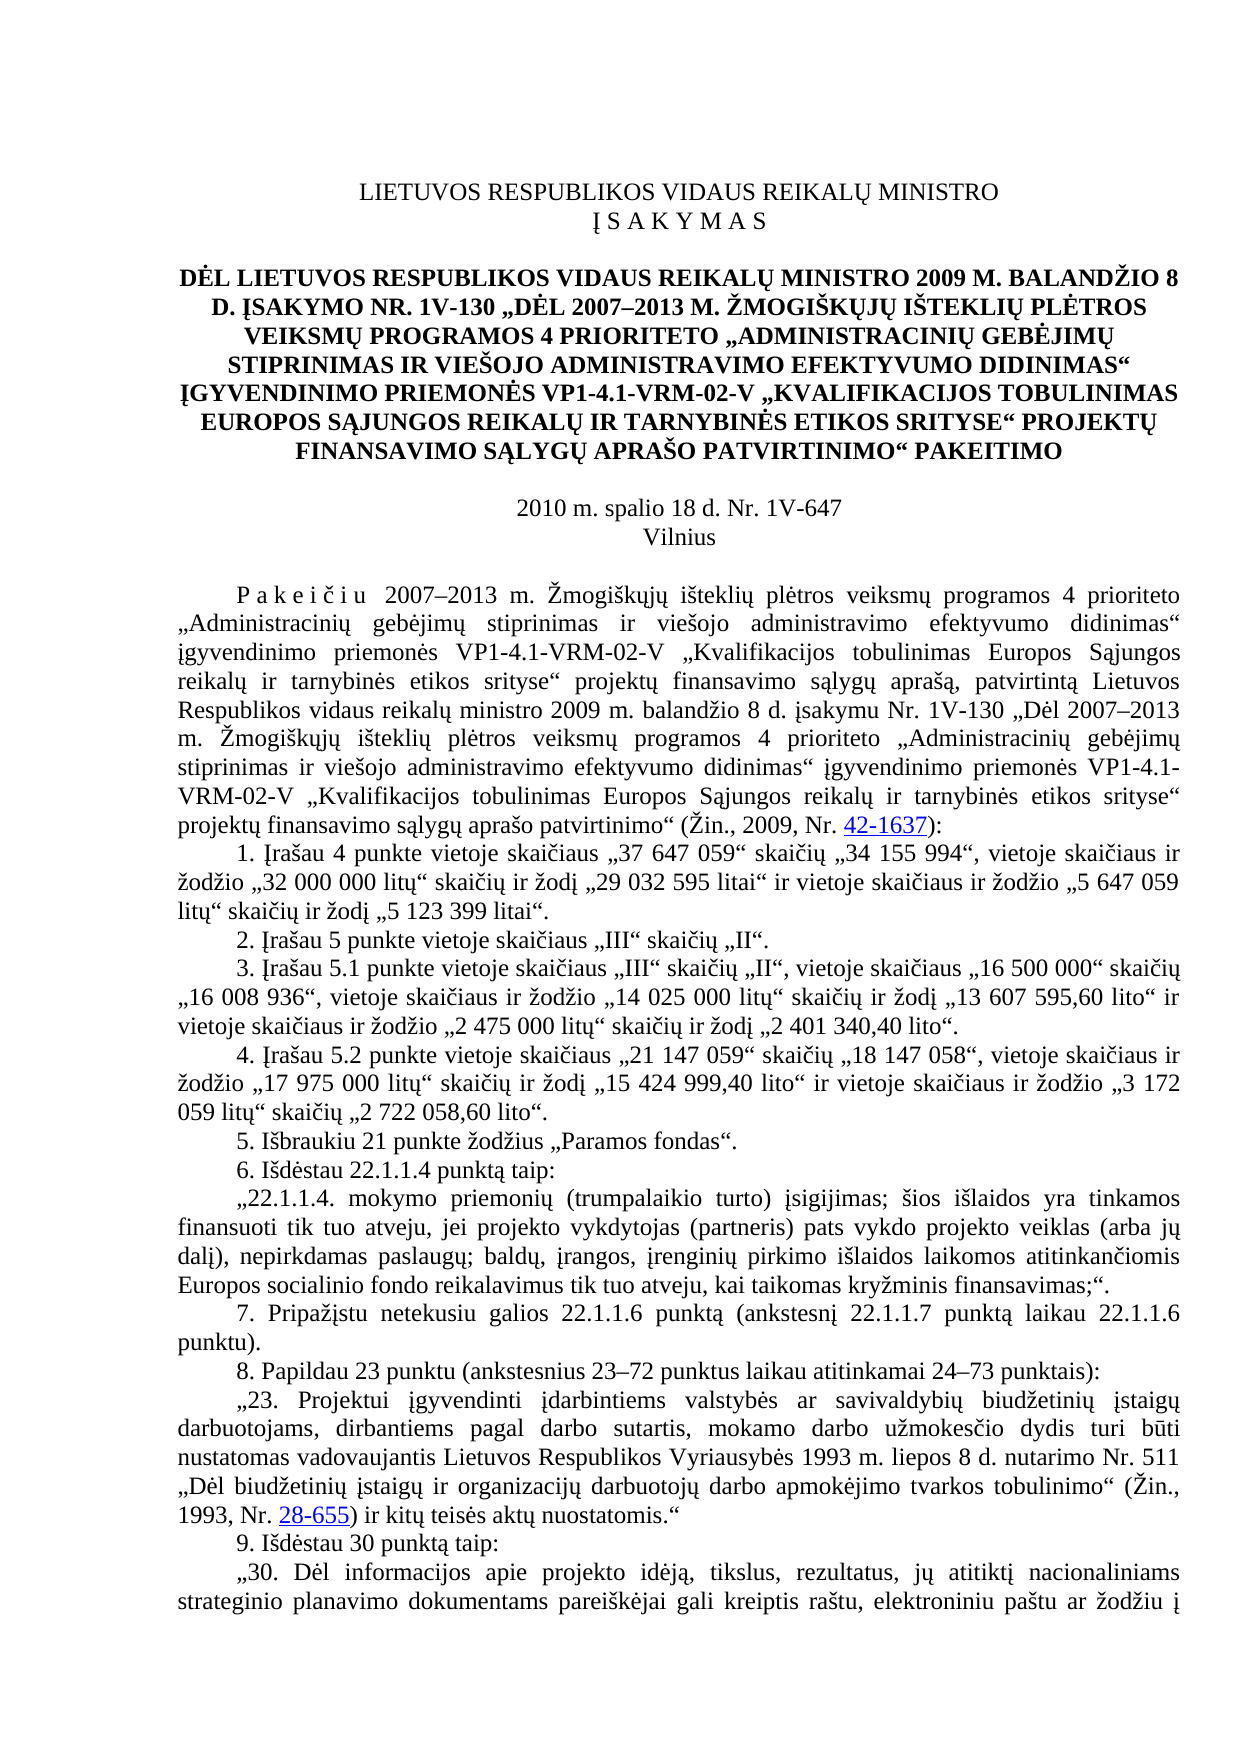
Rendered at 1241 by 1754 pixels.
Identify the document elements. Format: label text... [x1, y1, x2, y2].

text 1. Įrašau 4 punkte vietoje skaičiaus „37 647 059“ skaičių „34 155 994“, vietoje skaičiaus ir žodžio „32 000 000 litų“ skaičių ir žodį „29 032 595 litai“ ir vietoje skaičiaus ir žodžio „5 647 059 litų“ skaičių ir žodį „5 123 399 litai“. [177, 838, 1181, 925]
text „23. Projektui įgyvendinti įdarbintiems valstybės ar savivaldybių biudžetinių įstaigų darbuotojams, dirbantiems pagal darbo sutartis, mokamo darbo užmokesčio dydis turi būti nustatomas vadovaujantis Lietuvos Respublikos Vyriausybės 1993 m. liepos 8 d. nutarimo Nr. 511 „Dėl biudžetinių įstaigų ir organizacijų darbuotojų darbo apmokėjimo tvarkos tobulinimo“ (Žin., 1993, Nr. 28-655) ir kitų teisės aktų nuostatomis.“ [177, 1385, 1181, 1528]
text ĮSAKYMAS [177, 206, 1181, 235]
text 2010 m. spalio 18 d. Nr. 1V-647 [177, 493, 1181, 522]
text 5. Išbraukiu 21 punkte žodžius „Paramos fondas“. [177, 1126, 1181, 1155]
text Pakeičiu 2007–2013 m. Žmogiškųjų išteklių plėtros veiksmų programos 4 prioriteto „Administracinių gebėjimų stiprinimas ir viešojo administravimo efektyvumo didinimas“ įgyvendinimo priemonės VP1-4.1-VRM-02-V „Kvalifikacijos tobulinimas Europos Sąjungos reikalų ir tarnybinės etikos srityse“ projektų finansavimo sąlygų aprašą, patvirtintą Lietuvos Respublikos vidaus reikalų ministro 2009 m. balandžio 8 d. įsakymu Nr. 1V-130 „Dėl 2007–2013 m. Žmogiškųjų išteklių plėtros veiksmų programos 4 prioriteto „Administracinių gebėjimų stiprinimas ir viešojo administravimo efektyvumo didinimas“ įgyvendinimo priemonės VP1-4.1-VRM-02-V „Kvalifikacijos tobulinimas Europos Sąjungos reikalų ir tarnybinės etikos srityse“ projektų finansavimo sąlygų aprašo patvirtinimo“ (Žin., 2009, Nr. 42-1637): [177, 580, 1181, 838]
text 6. Išdėstau 22.1.1.4 punktą taip: [177, 1155, 1181, 1183]
text 4. Įrašau 5.2 punkte vietoje skaičiaus „21 147 059“ skaičių „18 147 058“, vietoje skaičiaus ir žodžio „17 975 000 litų“ skaičių ir žodį „15 424 999,40 lito“ ir vietoje skaičiaus ir žodžio „3 172 059 litų“ skaičių „2 722 058,60 lito“. [177, 1040, 1181, 1126]
text 7. Pripažįstu netekusiu galios 22.1.1.6 punktą (ankstesnį 22.1.1.7 punktą laikau 22.1.1.6 punktu). [177, 1298, 1181, 1356]
text „30. Dėl informacijos apie projekto idėją, tikslus, rezultatus, jų atitiktį nacionaliniams strateginio planavimo dokumentams pareiškėjai gali kreiptis raštu, elektroniniu paštu ar žodžiu į [177, 1557, 1181, 1615]
text 3. Įrašau 5.1 punkte vietoje skaičiaus „III“ skaičių „II“, vietoje skaičiaus „16 500 000“ skaičių „16 008 936“, vietoje skaičiaus ir žodžio „14 025 000 litų“ skaičių ir žodį „13 607 595,60 lito“ ir vietoje skaičiaus ir žodžio „2 475 000 litų“ skaičių ir žodį „2 401 340,40 lito“. [177, 953, 1181, 1040]
text 2. Įrašau 5 punkte vietoje skaičiaus „III“ skaičių „II“. [177, 925, 1181, 953]
text 8. Papildau 23 punktu (ankstesnius 23–72 punktus laikau atitinkamai 24–73 punktais): [177, 1356, 1181, 1385]
text 9. Išdėstau 30 punktą taip: [177, 1528, 1181, 1557]
text „22.1.1.4. mokymo priemonių (trumpalaikio turto) įsigijimas; šios išlaidos yra tinkamos finansuoti tik tuo atveju, jei projekto vykdytojas (partneris) pats vykdo projekto veiklas (arba jų dalį), nepirkdamas paslaugų; baldų, įrangos, įrenginių pirkimo išlaidos laikomos atitinkančiomis Europos socialinio fondo reikalavimus tik tuo atveju, kai taikomas kryžminis finansavimas;“. [177, 1183, 1181, 1298]
text Vilnius [177, 522, 1181, 551]
text LIETUVOS RESPUBLIKOS VIDAUS REIKALŲ MINISTRO [177, 177, 1181, 206]
text DĖL lietuvos respublikos vidaus reikalų ministro 2009 m. balandžio 8 d. įsakymo Nr. 1v-130 „dėl 2007–2013 m. Žmogiškųjų išteklių plėtros veiksmų programos 4 prioriteto „Administracinių gebėjimų stiprinimas ir viešojo administravimo efektyvumo didinimas“ ĮGYVENDINIMO priemonės VP1-4.1-VRM-02-V „KVALIFIKACIJOS TOBULINIMAS EUROPOS SĄJUNGOS REIKALŲ IR TARNYBINĖS ETIKOS SRITYSE“ PROJEKTŲ FINANSAVIMO SĄLYGŲ APRAŠO PATVIRTINIMO“ PAKEITIMO [177, 263, 1181, 465]
